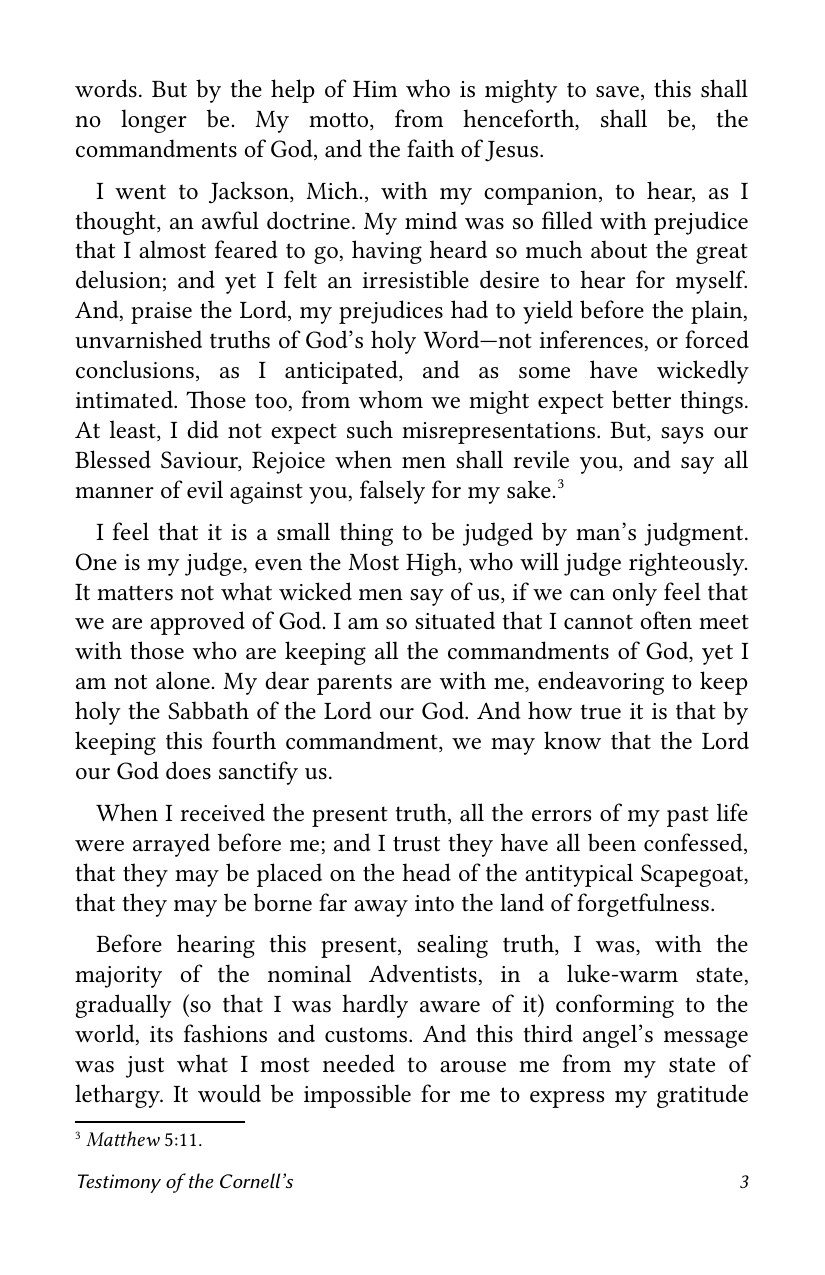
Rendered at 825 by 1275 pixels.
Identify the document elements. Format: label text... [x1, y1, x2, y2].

text words. But by the help of Him who is mighty to save, this shall no longer be. My motto, from henceforth, shall be, the commandments of God, and the faith of Jesus. [75, 75, 750, 163]
text Before hearing this present, sealing truth, I was, with the majority of the nominal Adventists, in a luke-warm state, gradually (so that I was hardly aware of it) conforming to the world, its fashions and customs. And this third angel’s message was just what I most needed to arouse me from my state of lethargy. It would be impossible for me to express my gratitude [75, 931, 750, 1108]
text I went to Jackson, Mich., with my companion, to hear, as I thought, an awful doctrine. My mind was so filled with prejudice that I almost feared to go, having heard so much about the great delusion; and yet I felt an irresistible desire to hear for myself. And, praise the Lord, my prejudices had to yield before the plain, unvarnished truths of God’s holy Word—not inferences, or forced conclusions, as I anticipated, and as some have wickedly intimated. Those too, from whom we might expect better things. At least, I did not expect such misrepresentations. But, says our Blessed Saviour, Rejoice when men shall revile you, and say all manner of evil against you, falsely for my sake. [75, 177, 750, 504]
text Matthew 5:11. [75, 1128, 750, 1152]
text I feel that it is a small thing to be judged by man’s judgment. One is my judge, even the Most High, who will judge righteously. It matters not what wicked men say of us, if we can only feel that we are approved of God. I am so situated that I cannot often meet with those who are keeping all the commandments of God, yet I am not alone. My dear parents are with me, endeavoring to keep holy the Sabbath of the Lord our God. And how true it is that by keeping this fourth commandment, we may know that the Lord our God does sanctify us. [75, 518, 750, 785]
text When I received the present truth, all the errors of my past life were arrayed before me; and I trust they have all been confessed, that they may be placed on the head of the antitypical Scapegoat, that they may be borne far away into the land of forgetfulness. [75, 799, 750, 917]
